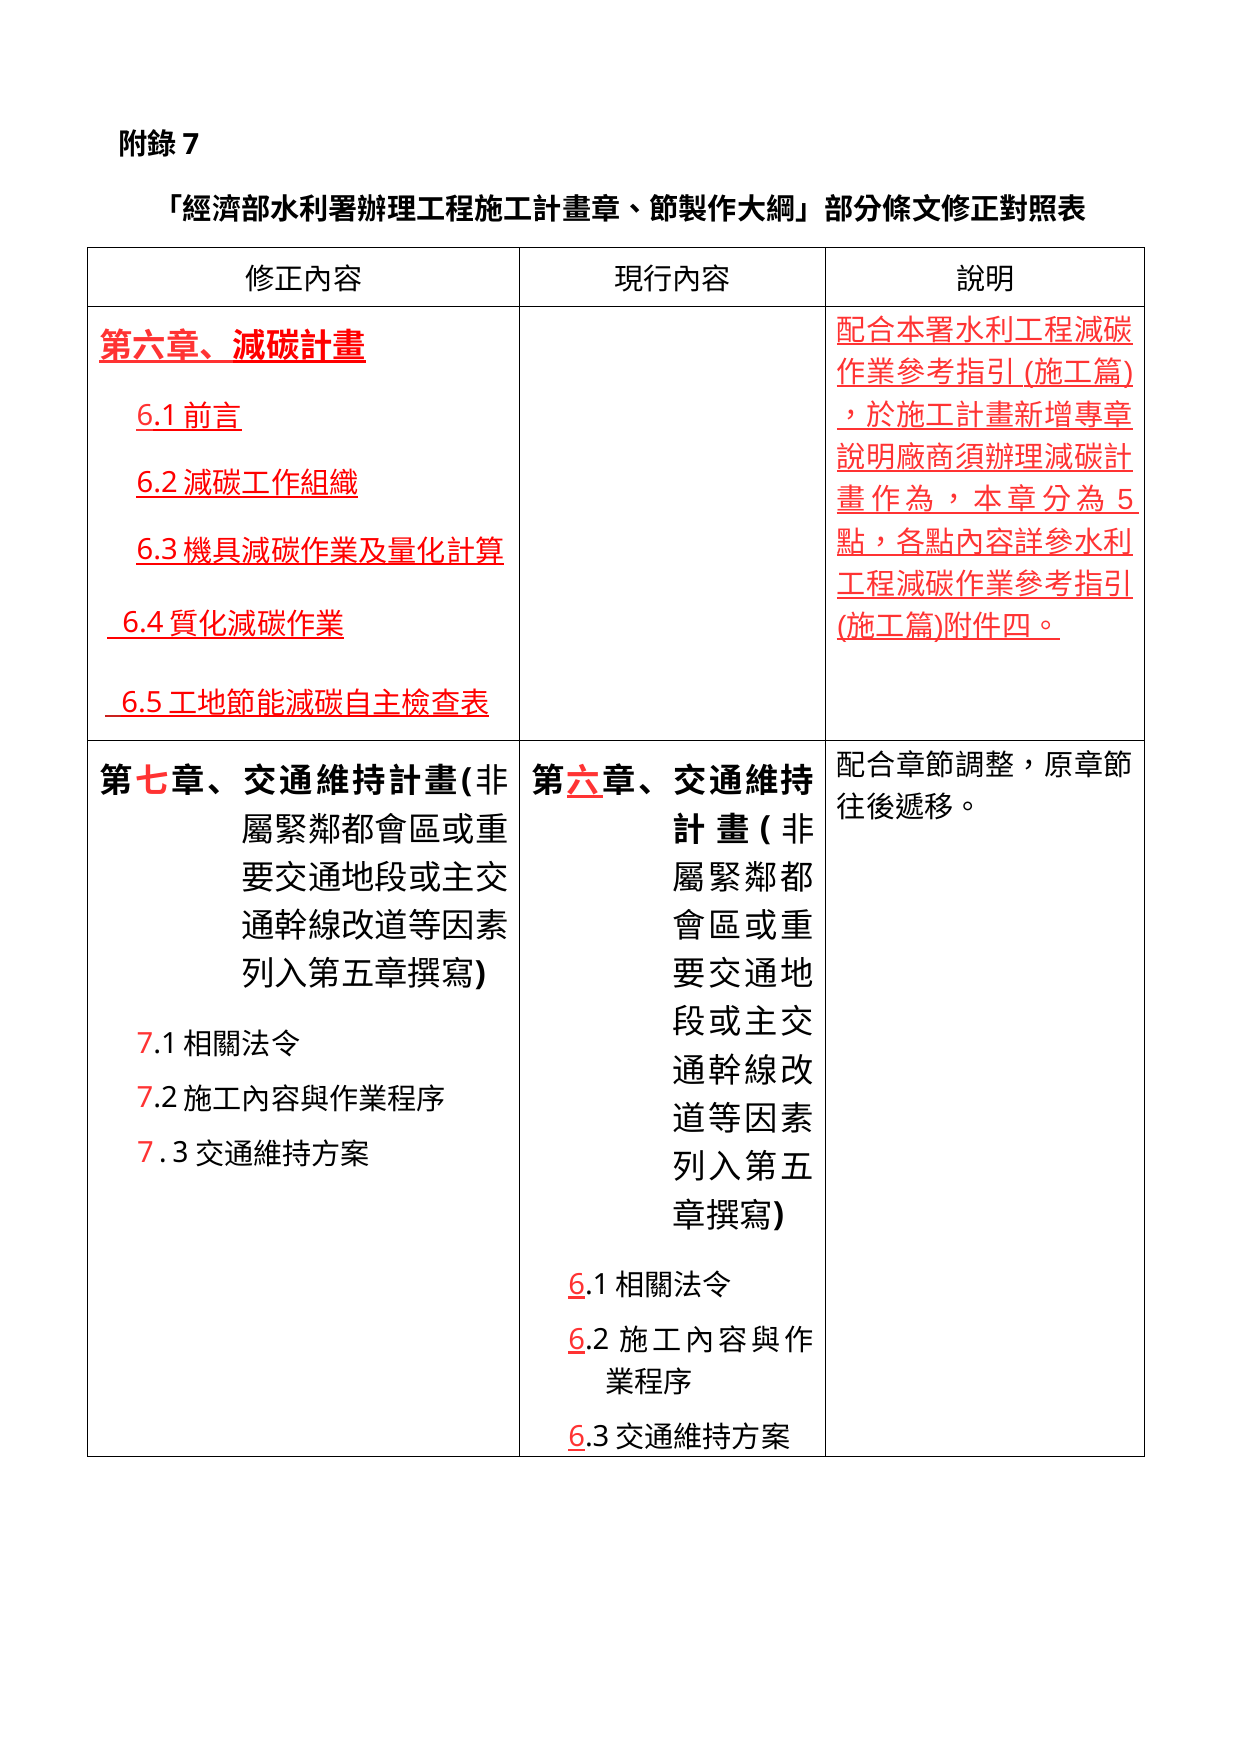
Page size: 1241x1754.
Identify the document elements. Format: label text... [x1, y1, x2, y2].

table_cell 配合章節調整，原章節往後遞移。 [826, 741, 1144, 1456]
table_cell 第六章、減碳計畫 6.1前言 6.2減碳工作組織 6.3機具減碳作業及量化計算 6.4質化減碳作業 6.5工地節能減碳自主檢查表 [88, 307, 519, 740]
text 附錄7 [118, 118, 1122, 164]
text 「經濟部水利署辦理工程施工計畫章、節製作大綱」部分條文修正對照表 [118, 183, 1122, 228]
table_cell 第六章、交通維持計畫(非屬緊鄰都會區或重要交通地段或主交通幹線改道等因素列入第五章撰寫) 6.1相關法令 6.2施工內容與作業程序 6.3交通維持方案 [520, 741, 825, 1456]
table_header 說明 [826, 248, 1144, 306]
table_cell 第七章、交通維持計畫(非屬緊鄰都會區或重要交通地段或主交通幹線改道等因素列入第五章撰寫) 7.1相關法令 7.2施工內容與作業程序 7.3交通維持方案 [88, 741, 519, 1456]
table_header 修正內容 [88, 248, 519, 306]
table_cell [520, 307, 825, 740]
table_header 現行內容 [520, 248, 825, 306]
table_cell 配合本署水利工程減碳作業參考指引 (施工篇) ，於施工計畫新增專章說明廠商須辦理減碳計畫作為，本章分為5點，各點內容詳參水利工程減碳作業參考指引 (施工篇)附件四。 [826, 307, 1144, 740]
